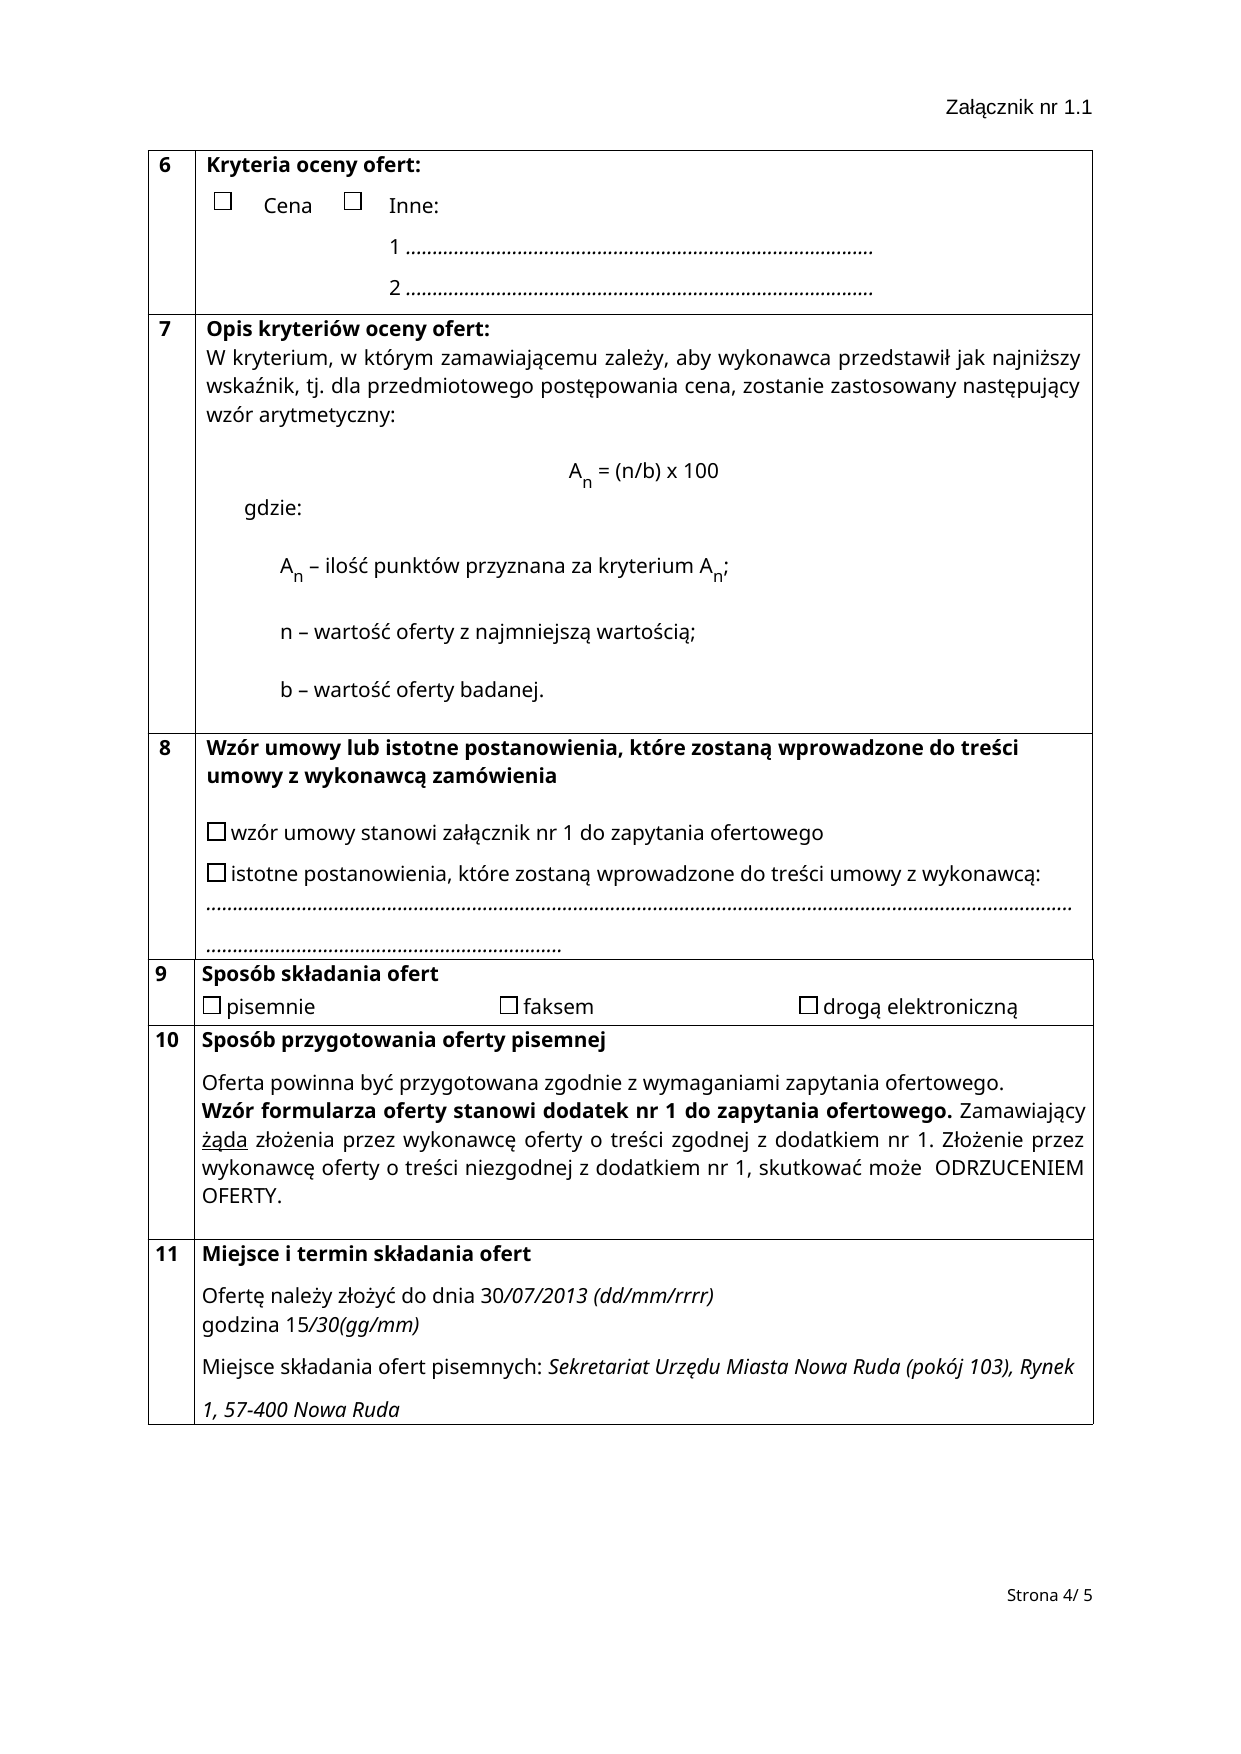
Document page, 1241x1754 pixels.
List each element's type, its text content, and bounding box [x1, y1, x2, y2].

table_header 8 [149, 734, 195, 959]
table_header 6 [149, 151, 195, 314]
table_cell Inne: 1 ........................................................................................ 2 ........................................................................................ [378, 179, 1092, 314]
table_header Miejsce i termin składania ofert Ofertę należy złożyć do dnia 30/07/2013 (dd/mm/rrrr) godzina 15/30(gg/mm) Miejsce składania ofert pisemnych: Sekretariat Urzędu Miasta Nowa Ruda (pokój 103), Rynek 1, 57-400 Nowa Ruda [195, 1240, 1093, 1423]
table_header Wzór umowy lub istotne postanowienia, które zostaną wprowadzone do treści umowy z wykonawcą zamówienia wzór umowy stanowi załącznik nr 1 do zapytania ofertowego istotne postanowienia, które zostaną wprowadzone do treści umowy z wykonawcą: ...................................................................................................................................................................................................................................... [196, 734, 1092, 959]
table_header Kryteria oceny ofert: [196, 151, 1092, 179]
table_header 9 [149, 960, 194, 1025]
table_header Sposób składania ofert [195, 960, 1093, 988]
table_cell [196, 179, 249, 314]
table_cell Opis kryteriów oceny ofert: W kryterium, w którym zamawiającemu zależy, aby wykonawca przedstawił jak najniższy wskaźnik, tj. dla przedmiotowego postępowania cena, zostanie zastosowany następujący wzór arytmetyczny: An = (n/b) x 100 gdzie: An – ilość punktów przyznana za kryterium An; n – wartość oferty z najmniejszą wartością; b – wartość oferty badanej. [196, 315, 1092, 733]
table_header 10 [149, 1026, 194, 1238]
table_cell Cena [250, 179, 327, 314]
table_cell pisemnie [195, 988, 491, 1025]
table_cell faksem [491, 988, 791, 1025]
table_header 11 [149, 1240, 194, 1423]
table_cell [327, 179, 378, 314]
table_cell drogą elektroniczną [791, 988, 1093, 1025]
table_cell 7 [149, 315, 195, 733]
table_header Sposób przygotowania oferty pisemnej Oferta powinna być przygotowana zgodnie z wymaganiami zapytania ofertowego. Wzór formularza oferty stanowi dodatek nr 1 do zapytania ofertowego. Zamawiający żąda złożenia przez wykonawcę oferty o treści zgodnej z dodatkiem nr 1. Złożenie przez wykonawcę oferty o treści niezgodnej z dodatkiem nr 1, skutkować może ODRZUCENIEM OFERTY. [195, 1026, 1093, 1238]
